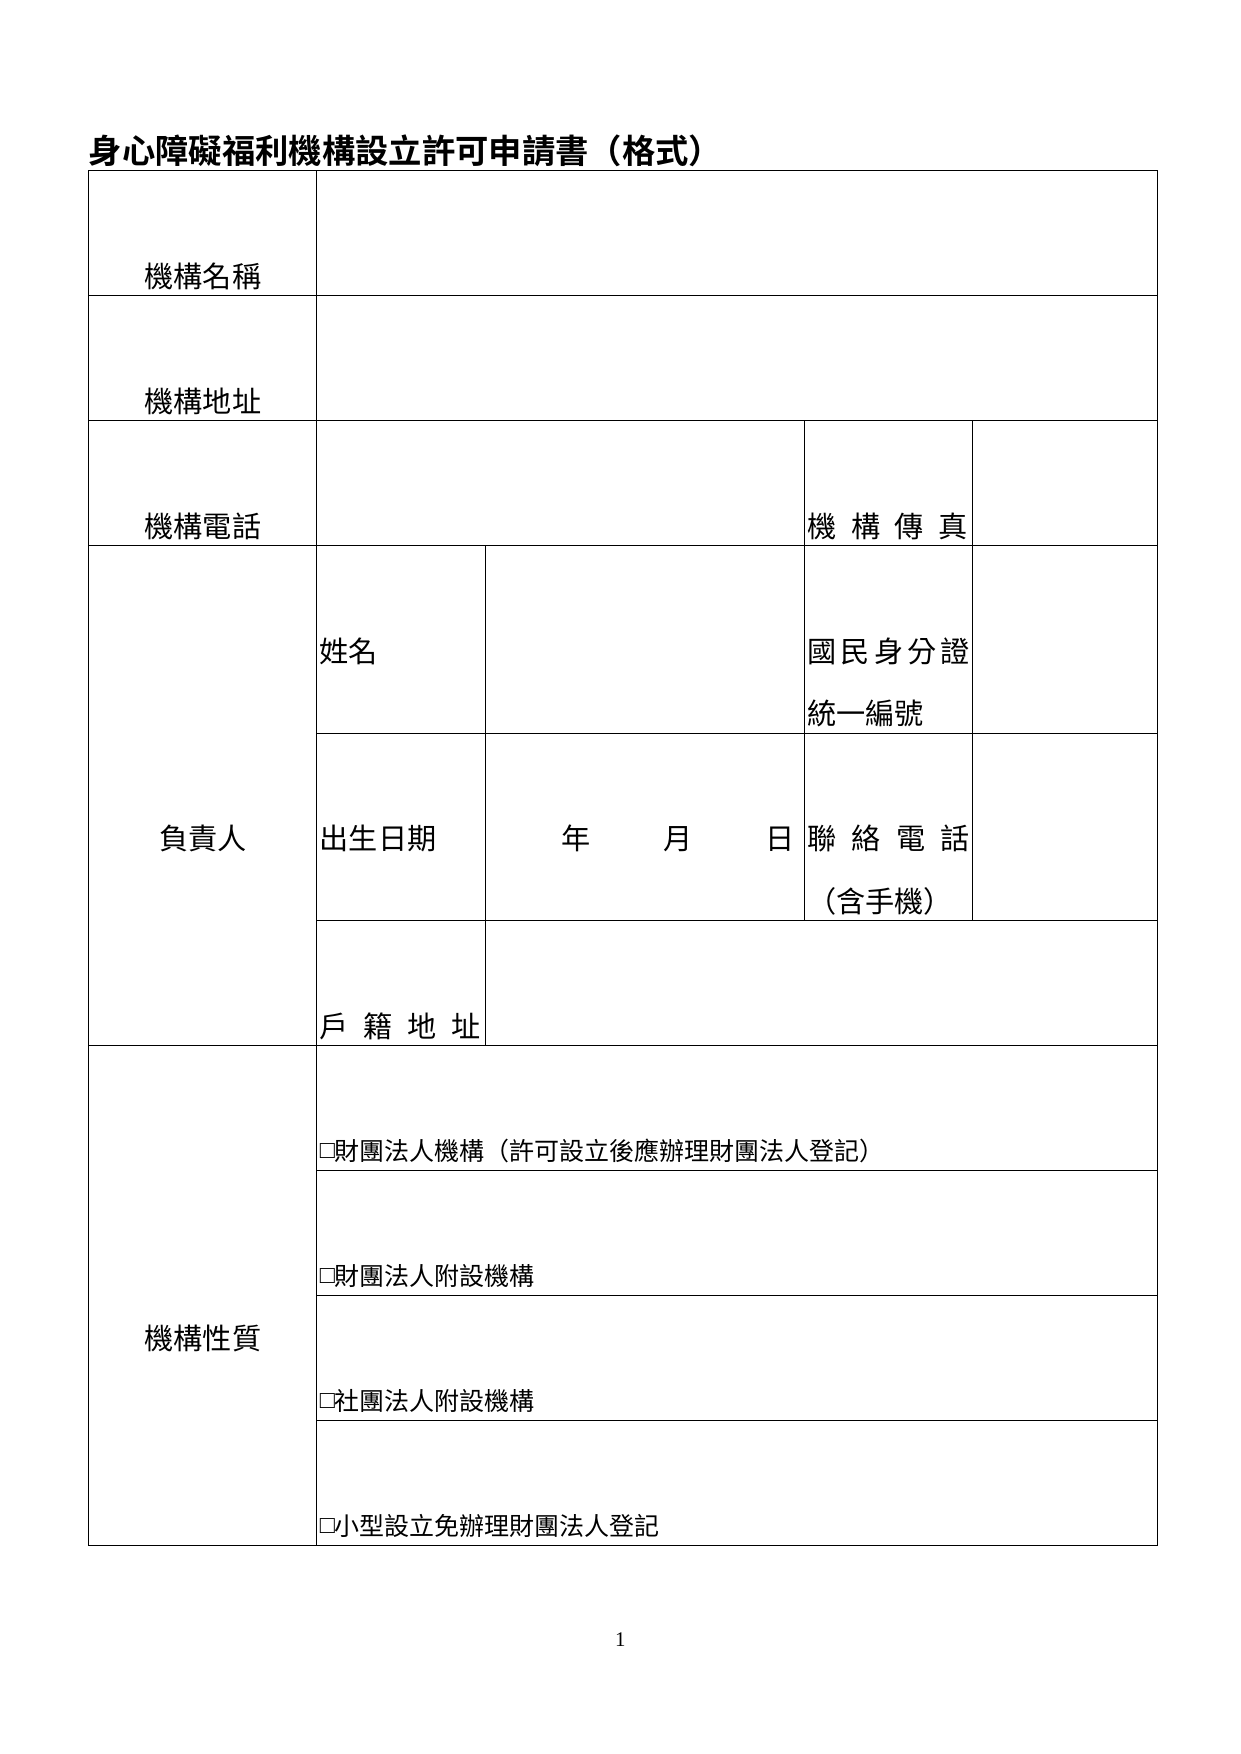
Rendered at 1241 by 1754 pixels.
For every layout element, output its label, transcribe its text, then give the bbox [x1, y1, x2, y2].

table_cell [973, 734, 1157, 920]
table_cell 機構地址 [89, 296, 316, 420]
table_header [317, 171, 1157, 295]
table_cell 機 構 傳 真 [805, 421, 972, 545]
table_cell □社團法人附設機構 [317, 1296, 1157, 1420]
table_cell [486, 546, 804, 733]
table_cell 機構電話 [89, 421, 316, 545]
table_cell 負責人 [89, 546, 316, 1045]
table_cell [317, 296, 1157, 420]
table_cell 出生日期 [317, 734, 485, 920]
table_cell [973, 546, 1157, 733]
table_cell [973, 421, 1157, 545]
table_cell 國民身分證統一編號 [805, 546, 972, 733]
table_cell [317, 421, 804, 545]
table_cell 姓名 [317, 546, 485, 733]
table_cell 戶 籍 地 址 [317, 921, 485, 1045]
table_cell 年 月 日 [486, 734, 804, 920]
table_cell 機構性質 [89, 1046, 316, 1545]
table_cell [486, 921, 1157, 1045]
table_cell □小型設立免辦理財團法人登記 [317, 1421, 1157, 1545]
text 身心障礙福利機構設立許可申請書（格式） [89, 108, 1152, 170]
table_cell □財團法人附設機構 [317, 1171, 1157, 1295]
table_cell □財團法人機構（許可設立後應辦理財團法人登記） [317, 1046, 1157, 1170]
table_cell 聯絡電話（含手機） [805, 734, 972, 920]
table_header 機構名稱 [89, 171, 316, 295]
